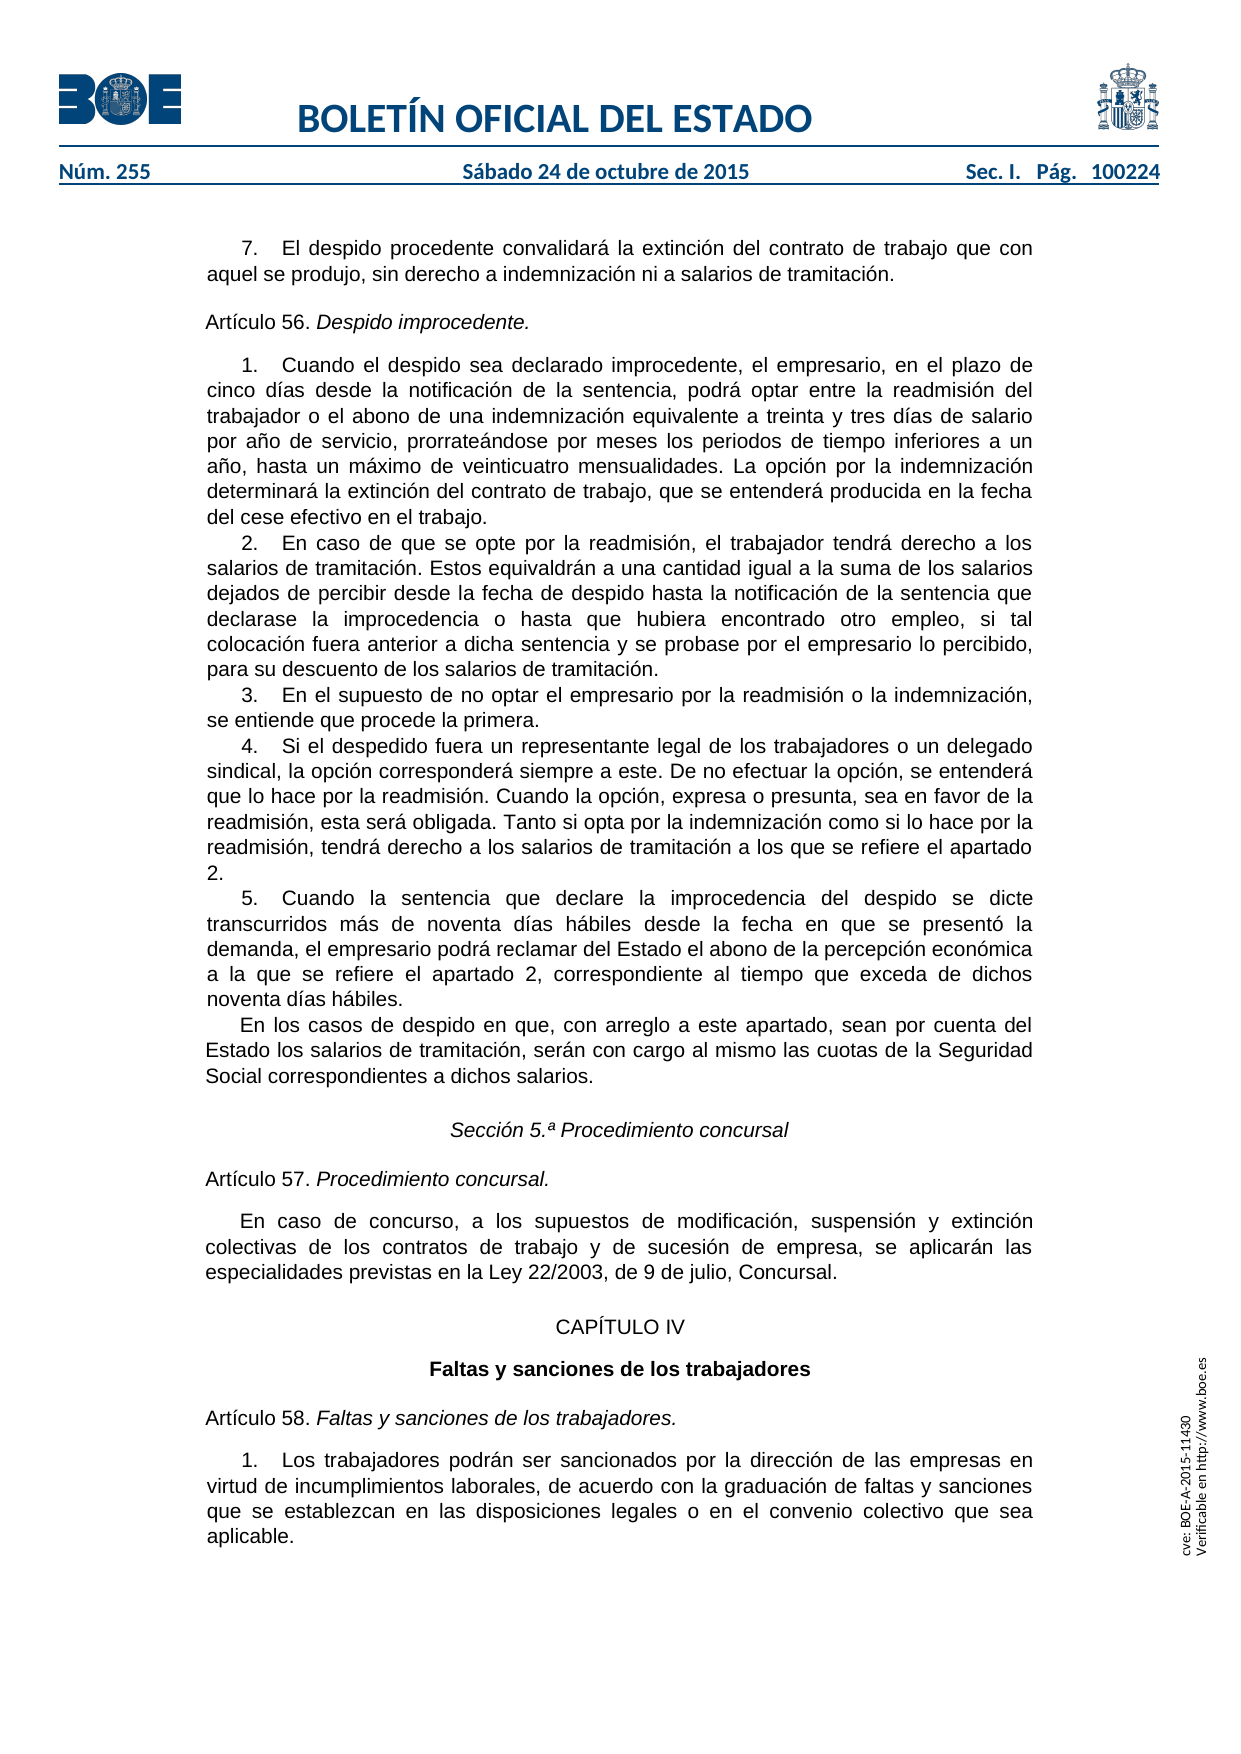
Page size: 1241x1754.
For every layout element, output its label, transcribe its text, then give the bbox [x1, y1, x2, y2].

text Artículo 56. Despido improcedente. [205, 310, 1034, 334]
picture [1097, 63, 1159, 130]
list El despido procedente convalidará la extinción del contrato de trabajo que con aquel se produjo, sin derecho a indemnización ni a salarios de tramitación. [207, 236, 1034, 286]
list Cuando el despido sea declarado improcedente, el empresario, en el plazo de cinco días desde la notificación de la sentencia, podrá optar entre la readmisión del trabajador o el abono de una indemnización equivalente a treinta y tres días de salario por año de servicio, prorrateándose por meses los periodos de tiempo inferiores a un año, hasta un máximo de veinticuatro mensualidades. La opción por la indemnización determinará la extinción del contrato de trabajo, que se entenderá producida en la fecha del cese efectivo en el trabajo. [207, 353, 1034, 529]
list En caso de que se opte por la readmisión, el trabajador tendrá derecho a los salarios de tramitación. Estos equivaldrán a una cantidad igual a la suma de los salarios dejados de percibir desde la fecha de despido hasta la notificación de la sentencia que declarase la improcedencia o hasta que hubiera encontrado otro empleo, si tal colocación fuera anterior a dicha sentencia y se probase por el empresario lo percibido, para su descuento de los salarios de tramitación. [207, 530, 1034, 681]
list Los trabajadores podrán ser sancionados por la dirección de las empresas en virtud de incumplimientos laborales, de acuerdo con la graduación de faltas y sanciones que se establezcan en las disposiciones legales o en el convenio colectivo que sea aplicable. [207, 1448, 1034, 1548]
picture [59, 73, 181, 125]
text En caso de concurso, a los supuestos de modificación, suspensión y extinción colectivas de los contratos de trabajo y de sucesión de empresa, se aplicarán las especialidades previstas en la Ley 22/2003, de 9 de julio, Concursal. [205, 1209, 1034, 1284]
text Artículo 58. Faltas y sanciones de los trabajadores. [205, 1406, 1034, 1429]
list Cuando la sentencia que declare la improcedencia del despido se dicte transcurridos más de noventa días hábiles desde la fecha en que se presentó la demanda, el empresario podrá reclamar del Estado el abono de la percepción económica a la que se refiere el apartado 2, correspondiente al tiempo que exceda de dichos noventa días hábiles. [207, 886, 1034, 1011]
subtitle Faltas y sanciones de los trabajadores [207, 1357, 1033, 1381]
text Sección 5.ª Procedimiento concursal [207, 1118, 1033, 1142]
list Si el despedido fuera un representante legal de los trabajadores o un delegado sindical, la opción corresponderá siempre a este. De no efectuar la opción, se entenderá que lo hace por la readmisión. Cuando la opción, expresa o presunta, sea en favor de la readmisión, esta será obligada. Tanto si opta por la indemnización como si lo hace por la readmisión, tendrá derecho a los salarios de tramitación a los que se refiere el apartado 2. [207, 734, 1034, 884]
text CAPÍTULO IV [216, 1314, 1024, 1338]
text En los casos de despido en que, con arreglo a este apartado, sean por cuenta del Estado los salarios de tramitación, serán con cargo al mismo las cuotas de la Seguridad Social correspondientes a dichos salarios. [205, 1013, 1034, 1088]
list En el supuesto de no optar el empresario por la readmisión o la indemnización, se entiende que procede la primera. [207, 683, 1034, 732]
text Artículo 57. Procedimiento concursal. [205, 1167, 1034, 1191]
